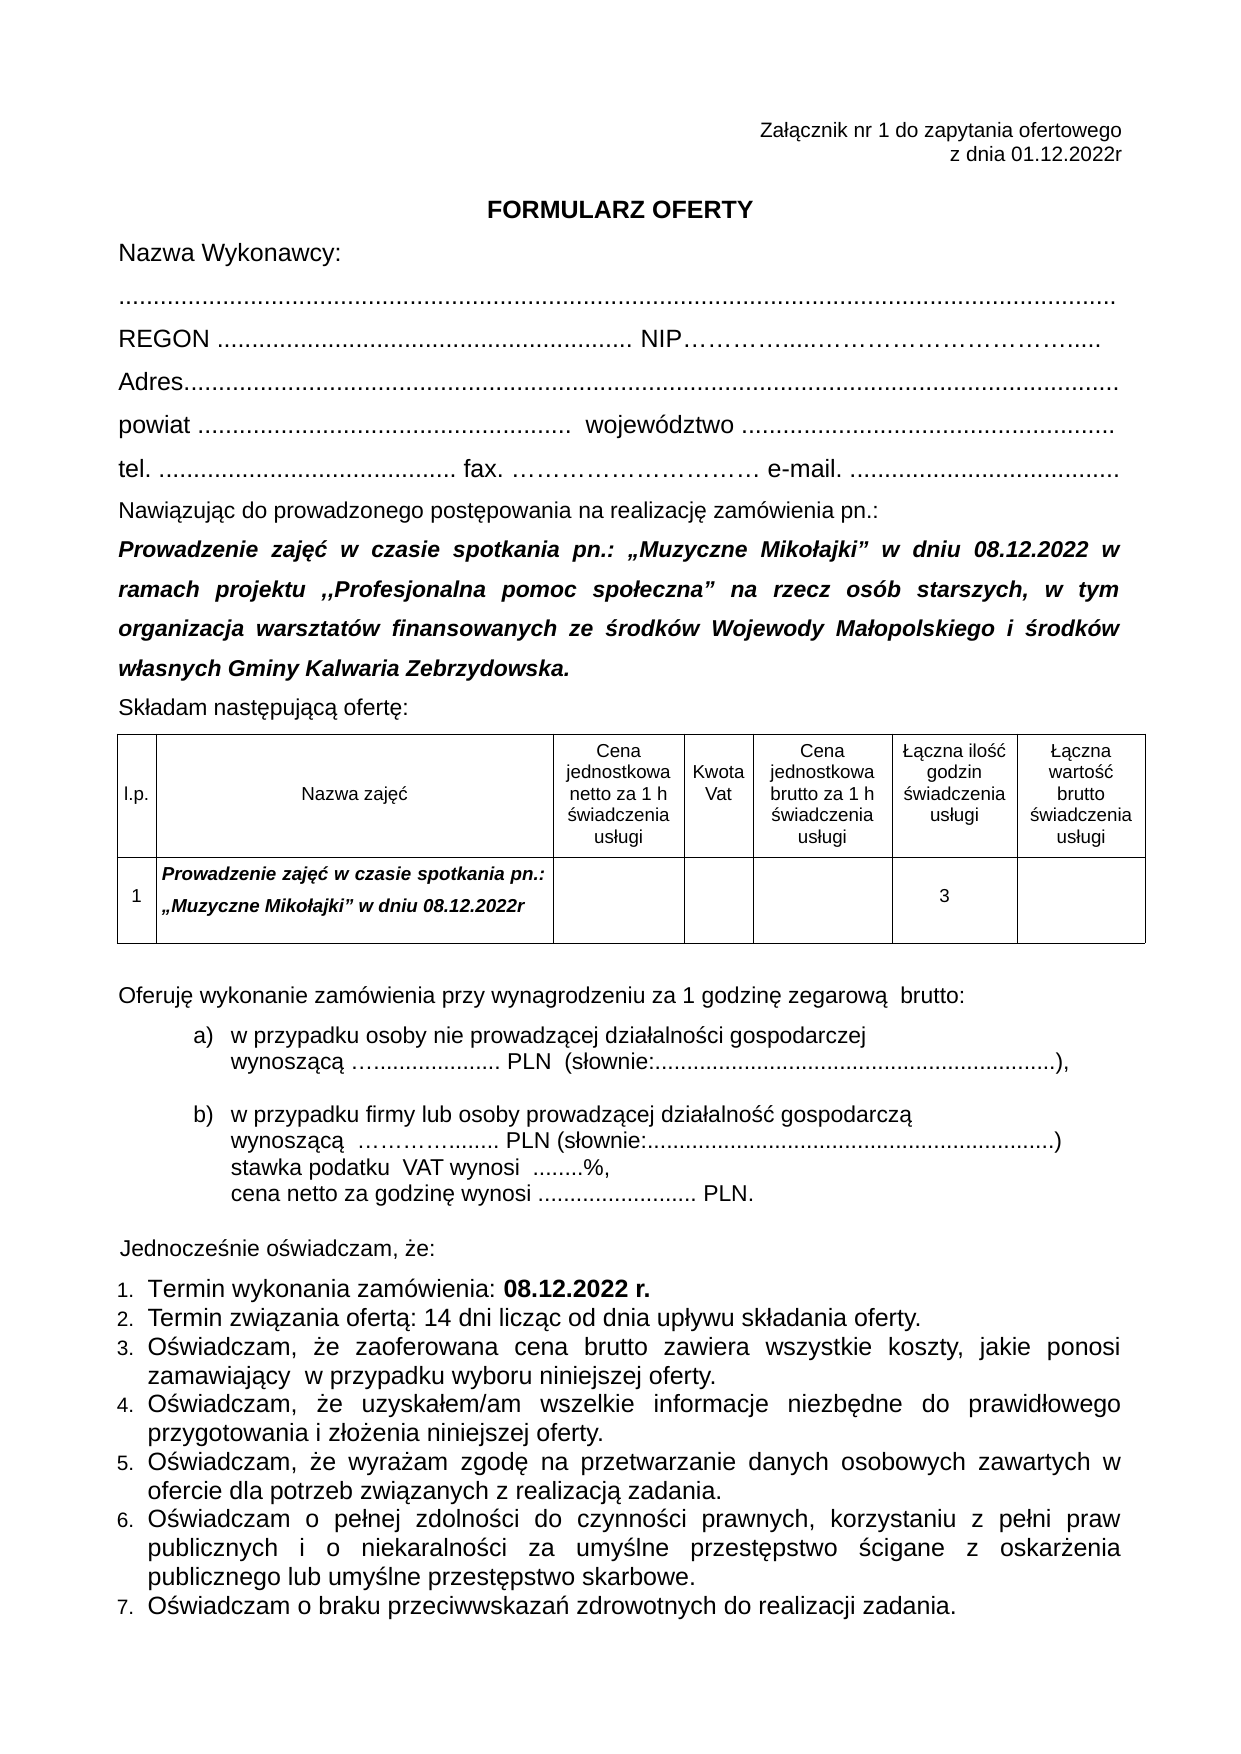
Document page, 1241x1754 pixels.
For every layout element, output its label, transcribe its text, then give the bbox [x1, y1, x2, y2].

text Adres....................................................................................................................................... [118, 367, 1122, 396]
text Nazwa Wykonawcy: [118, 238, 1122, 267]
list Oferuję wykonanie zamówienia przy wynagrodzeniu za 1 godzinę zegarową brutto: [118, 982, 1122, 1008]
table_header Nazwa zajęć [157, 735, 553, 857]
list Prowadzenie zajęć w czasie spotkania pn.: „Muzyczne Mikołajki” w dniu 08.12.2022 w ramach projektu ,,Profesjonalna pomoc społeczna” na rzecz osób starszych, w tym organizacja warsztatów finansowanych ze środków Wojewody Małopolskiego i środków własnych Gminy Kalwaria Zebrzydowska. [118, 536, 1122, 681]
list w przypadku osoby nie prowadzącej działalności gospodarczej [193, 1022, 1122, 1048]
list Termin wykonania zamówienia: 08.12.2022 r. [117, 1274, 1122, 1303]
list Oświadczam, że wyrażam zgodę na przetwarzanie danych osobowych zawartych w ofercie dla potrzeb związanych z realizacją zadania. [117, 1447, 1122, 1504]
table_header Kwota Vat [685, 735, 753, 857]
list Oświadczam o braku przeciwwskazań zdrowotnych do realizacji zadania. [117, 1591, 1122, 1619]
table_header Cena jednostkowa brutto za 1 h świadczenia usługi [754, 735, 892, 857]
list Oświadczam, że uzyskałem/am wszelkie informacje niezbędne do prawidłowego przygotowania i złożenia niniejszej oferty. [117, 1389, 1122, 1447]
text ................................................................................................................................................ [118, 281, 1122, 310]
list wynoszącą …………........ PLN (słownie:................................................................) [193, 1127, 1122, 1153]
table_cell 1 [118, 858, 156, 943]
list Oświadczam, że zaoferowana cena brutto zawiera wszystkie koszty, jakie ponosi zamawiający w przypadku wyboru niniejszej oferty. [117, 1332, 1122, 1389]
list stawka podatku VAT wynosi ........%, cena netto za godzinę wynosi ......................... PLN. [193, 1153, 1122, 1206]
table_cell [554, 858, 684, 943]
table_cell [685, 858, 753, 943]
text Załącznik nr 1 do zapytania ofertowego z dnia 01.12.2022r [118, 118, 1122, 166]
text Nawiązując do prowadzonego postępowania na realizację zamówienia pn.: [118, 497, 1122, 523]
list Termin związania ofertą: 14 dni licząc od dnia upływu składania oferty. [117, 1303, 1122, 1332]
text tel. ........................................... fax. ………………………… e-mail. ....................................... [118, 453, 1122, 482]
list w przypadku firmy lub osoby prowadzącej działalność gospodarczą [193, 1101, 1122, 1127]
text FORMULARZ OFERTY [118, 195, 1122, 223]
table_cell 3 [893, 858, 1017, 943]
list Oświadczam o pełnej zdolności do czynności prawnych, korzystaniu z pełni praw publicznych i o niekaralności za umyślne przestępstwo ścigane z oskarżenia publicznego lub umyślne przestępstwo skarbowe. [117, 1504, 1122, 1591]
table_cell [754, 858, 892, 943]
table_header l.p. [118, 735, 156, 857]
table_header Łączna wartość brutto świadczenia usługi [1018, 735, 1145, 857]
list wynoszącą ….................... PLN (słownie:...............................................................), [193, 1048, 1122, 1074]
text powiat ...................................................... województwo ...................................................... [118, 410, 1122, 439]
table_header Cena jednostkowa netto za 1 h świadczenia usługi [554, 735, 684, 857]
table_header Łączna ilość godzin świadczenia usługi [893, 735, 1017, 857]
text REGON ............................................................ NIP………….....…………………………..... [118, 324, 1122, 353]
table_cell Prowadzenie zajęć w czasie spotkania pn.: „Muzyczne Mikołajki” w dniu 08.12.2022r [157, 858, 553, 943]
list Składam następującą ofertę: [118, 694, 1122, 720]
list Jednocześnie oświadczam, że: [119, 1235, 1122, 1261]
table_cell [1018, 858, 1145, 943]
